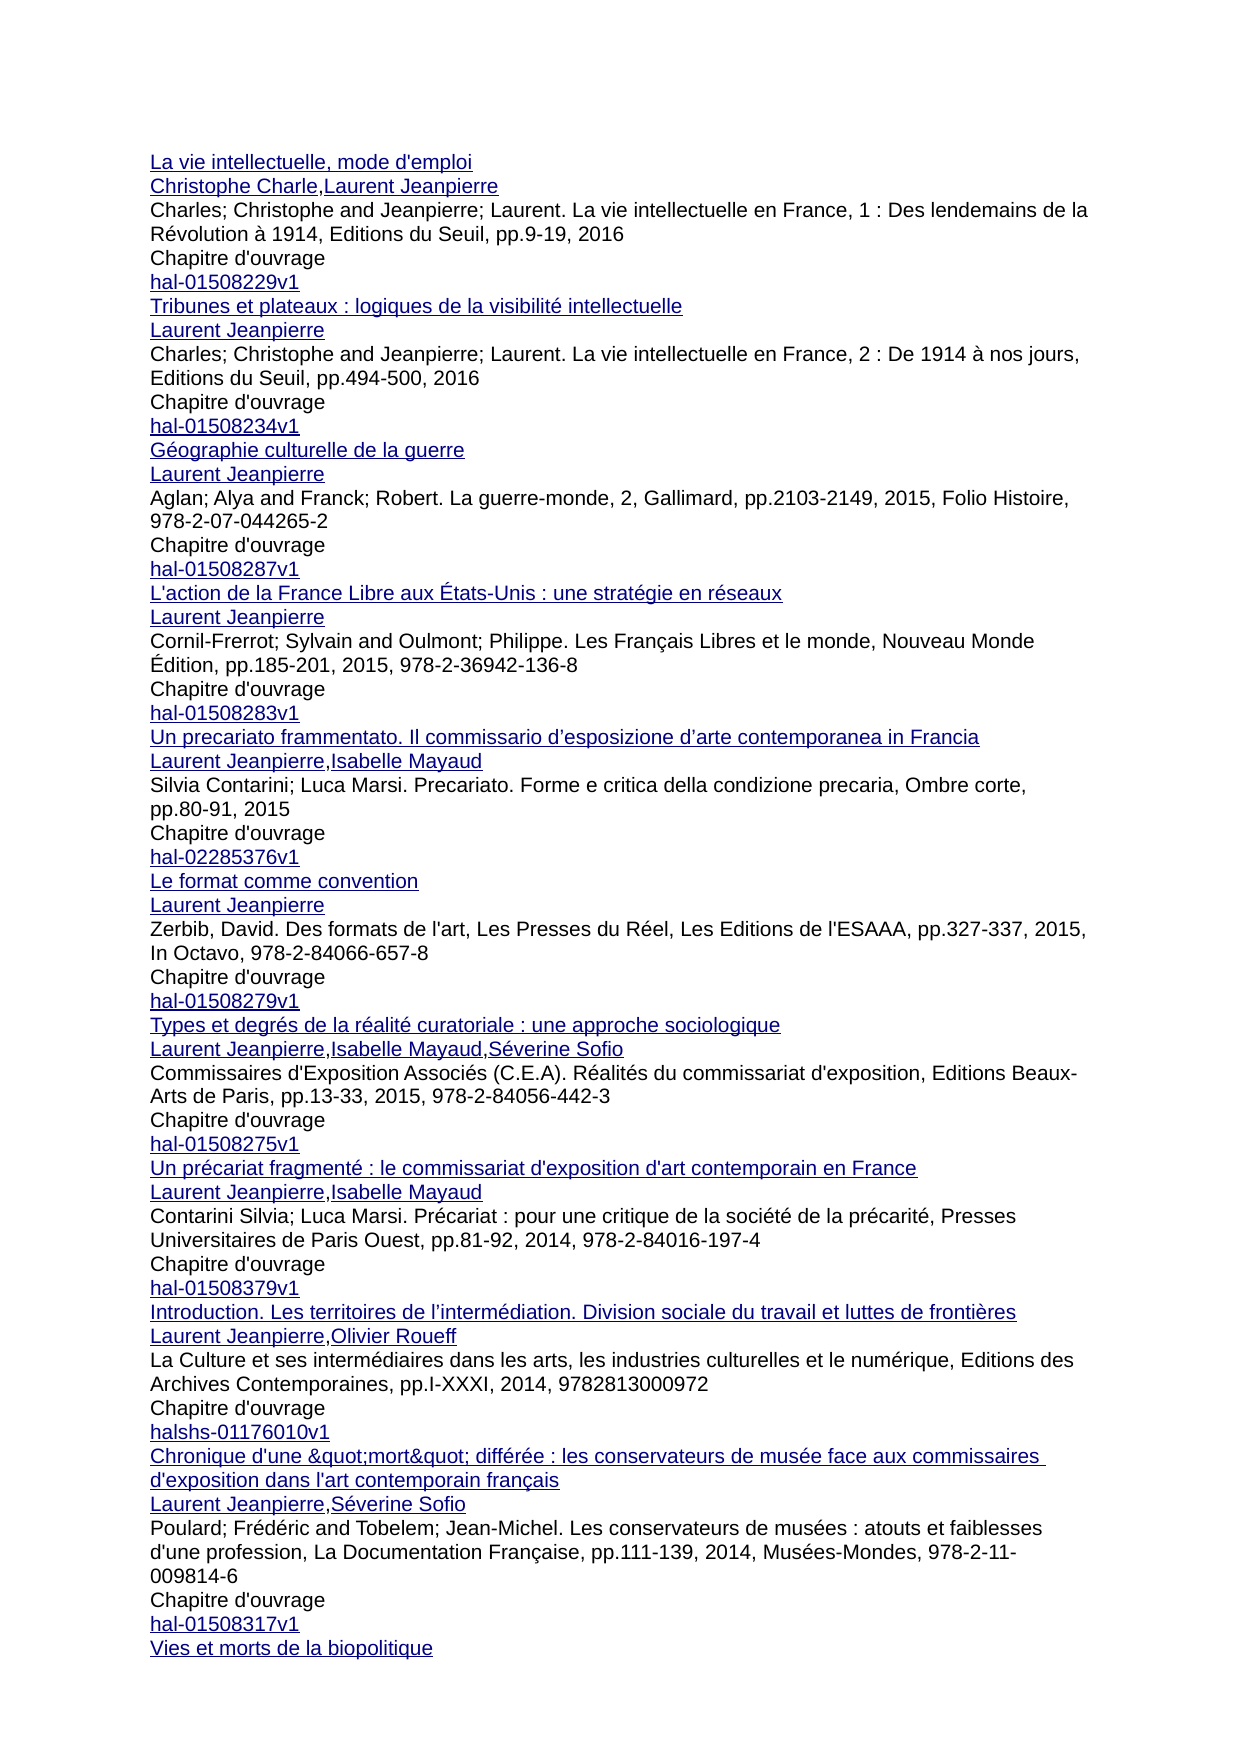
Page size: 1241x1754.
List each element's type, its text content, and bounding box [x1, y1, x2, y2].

table_cell Un précariat fragmenté : le commissariat d'exposition d'art contemporain en France Laurent Jeanpierre,Isabelle Mayaud Contarini Silvia; Luca Marsi. Précariat : pour une critique de la société de la précarité, Presses Universitaires de Paris Ouest, pp.81-92, 2014, 978-2-84016-197-4 Chapitre d'ouvrage hal-01508379v1 [150, 1156, 1090, 1300]
table_cell Géographie culturelle de la guerre Laurent Jeanpierre Aglan; Alya and Franck; Robert. La guerre-monde, 2, Gallimard, pp.2103-2149, 2015, Folio Histoire, 978-2-07-044265-2 Chapitre d'ouvrage hal-01508287v1 [150, 438, 1090, 581]
table_cell L'action de la France Libre aux États-Unis : une stratégie en réseaux Laurent Jeanpierre Cornil-Frerrot; Sylvain and Oulmont; Philippe. Les Français Libres et le monde, Nouveau Monde Édition, pp.185-201, 2015, 978-2-36942-136-8 Chapitre d'ouvrage hal-01508283v1 [150, 581, 1090, 725]
table_cell Le format comme convention Laurent Jeanpierre Zerbib, David. Des formats de l'art, Les Presses du Réel, Les Editions de l'ESAAA, pp.327-337, 2015, In Octavo, 978-2-84066-657-8 Chapitre d'ouvrage hal-01508279v1 [150, 869, 1090, 1012]
table_cell Vies et morts de la biopolitique [150, 1635, 1090, 1659]
table_cell Un precariato frammentato. Il commissario d’esposizione d’arte contemporanea in Francia Laurent Jeanpierre,Isabelle Mayaud Silvia Contarini; Luca Marsi. Precariato. Forme e critica della condizione precaria, Ombre corte, pp.80-91, 2015 Chapitre d'ouvrage hal-02285376v1 [150, 725, 1090, 869]
table_cell Introduction. Les territoires de l’intermédiation. Division sociale du travail et luttes de frontières Laurent Jeanpierre,Olivier Roueff La Culture et ses intermédiaires dans les arts, les industries culturelles et le numérique, Editions des Archives Contemporaines, pp.I-XXXI, 2014, 9782813000972 Chapitre d'ouvrage halshs-01176010v1 [150, 1300, 1090, 1444]
table_cell Types et degrés de la réalité curatoriale : une approche sociologique Laurent Jeanpierre,Isabelle Mayaud,Séverine Sofio Commissaires d'Exposition Associés (C.E.A). Réalités du commissariat d'exposition, Editions Beaux-Arts de Paris, pp.13-33, 2015, 978-2-84056-442-3 Chapitre d'ouvrage hal-01508275v1 [150, 1013, 1090, 1156]
table_cell La vie intellectuelle, mode d'emploi Christophe Charle,Laurent Jeanpierre Charles; Christophe and Jeanpierre; Laurent. La vie intellectuelle en France, 1 : Des lendemains de la Révolution à 1914, Editions du Seuil, pp.9-19, 2016 Chapitre d'ouvrage hal-01508229v1 [150, 150, 1090, 294]
table_cell Tribunes et plateaux : logiques de la visibilité intellectuelle Laurent Jeanpierre Charles; Christophe and Jeanpierre; Laurent. La vie intellectuelle en France, 2 : De 1914 à nos jours, Editions du Seuil, pp.494-500, 2016 Chapitre d'ouvrage hal-01508234v1 [150, 294, 1090, 437]
table_cell Chronique d'une &quot;mort&quot; différée : les conservateurs de musée face aux commissaires d'exposition dans l'art contemporain français Laurent Jeanpierre,Séverine Sofio Poulard; Frédéric and Tobelem; Jean-Michel. Les conservateurs de musées : atouts et faiblesses d'une profession, La Documentation Française, pp.111-139, 2014, Musées-Mondes, 978-2-11-009814-6 Chapitre d'ouvrage hal-01508317v1 [150, 1444, 1090, 1635]
